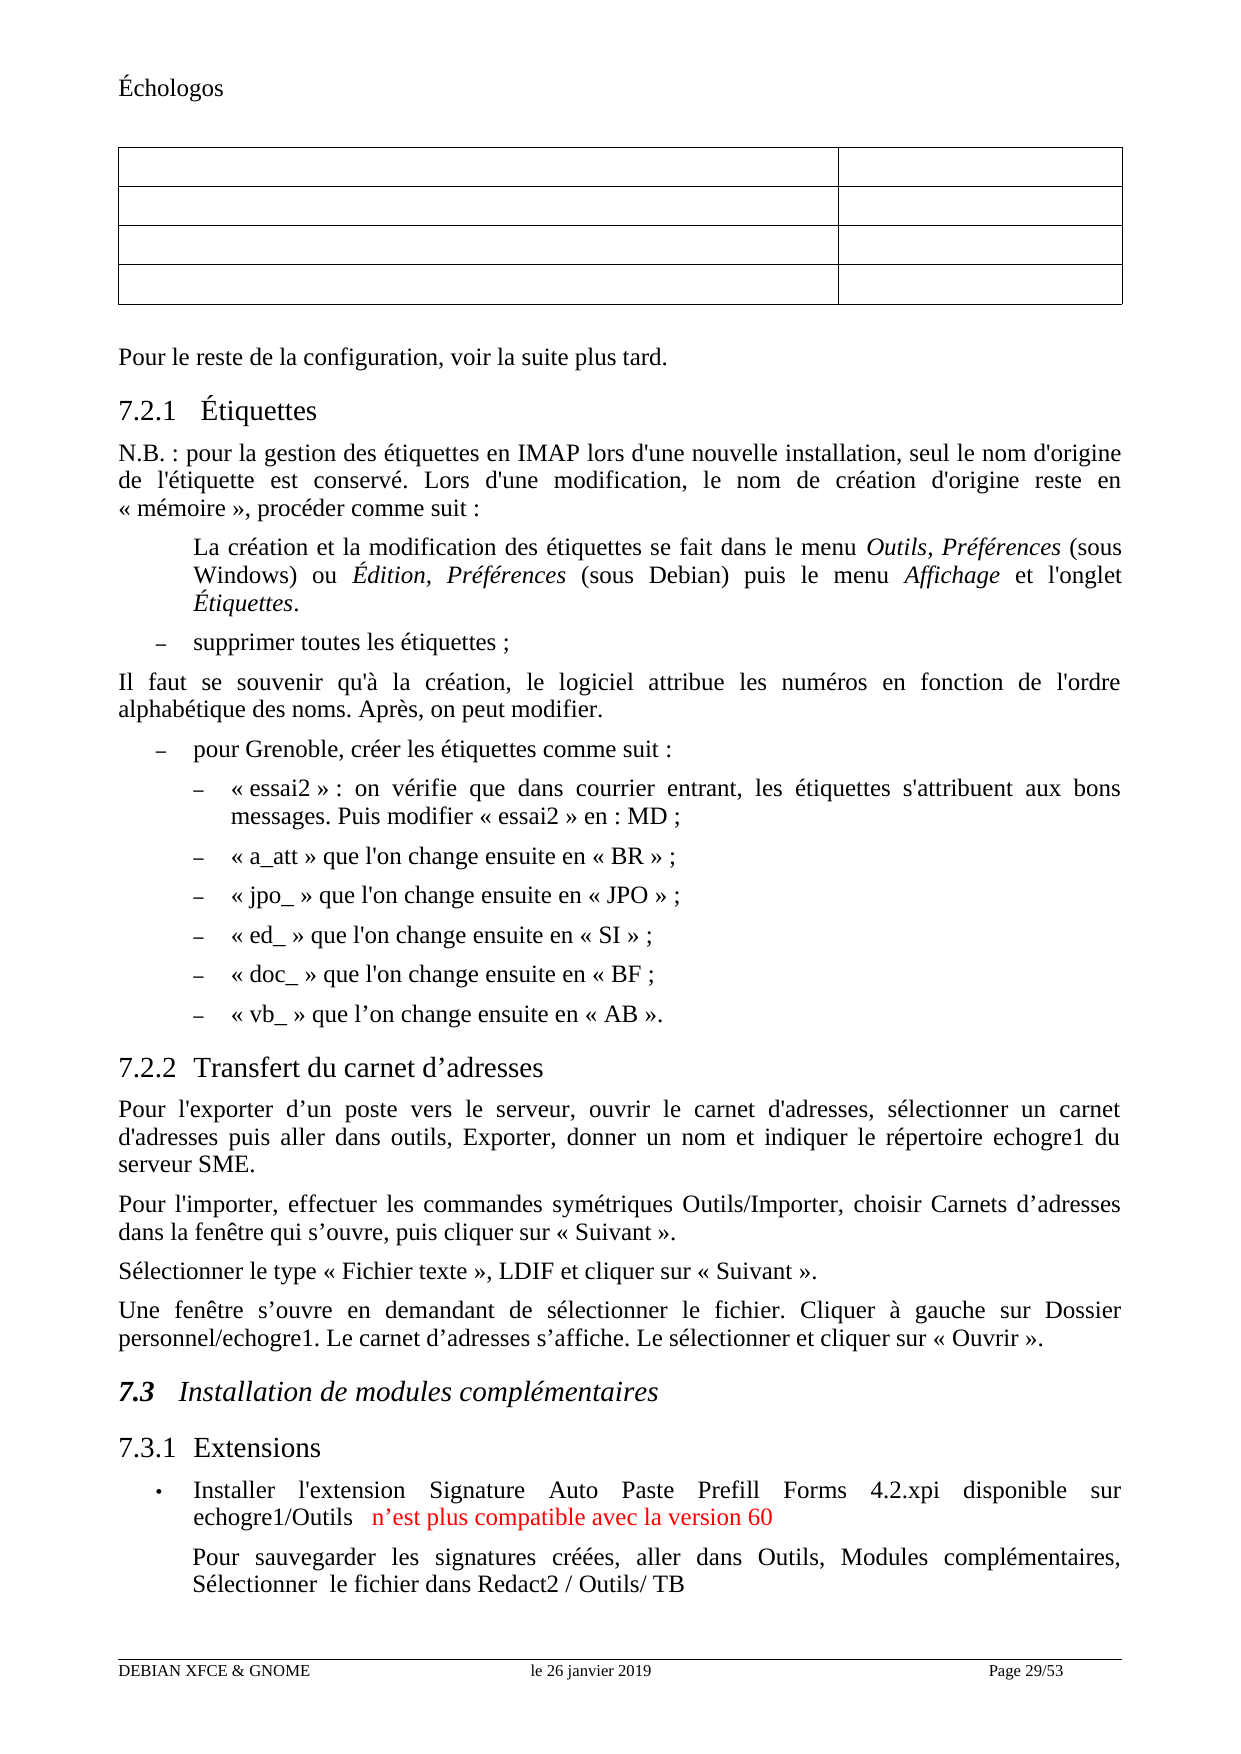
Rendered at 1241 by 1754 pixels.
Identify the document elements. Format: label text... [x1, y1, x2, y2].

text N.B. : pour la gestion des étiquettes en IMAP lors d'une nouvelle installation, seul le nom d'origine de l'étiquette est conservé. Lors d'une modification, le nom de création d'origine reste en « mémoire », procéder comme suit : [118, 439, 1122, 522]
list « a_att » que l'on change ensuite en « BR » ; [193, 842, 1122, 869]
text Pour sauvegarder les signatures créées, aller dans Outils, Modules complémentaires, Sélectionner le fichier dans Redact2 / Outils/ TB [192, 1543, 1122, 1598]
table_cell [839, 265, 1122, 304]
text Pour l'importer, effectuer les commandes symétriques Outils/Importer, choisir Carnets d’adresses dans la fenêtre qui s’ouvre, puis cliquer sur « Suivant ». [118, 1190, 1122, 1245]
table_cell [839, 226, 1122, 264]
list « jpo_ » que l'on change ensuite en « JPO » ; [193, 881, 1122, 909]
list « ed_ » que l'on change ensuite en « SI » ; [193, 921, 1122, 948]
subtitle Extensions [118, 1432, 1122, 1464]
list « essai2 » : on vérifie que dans courrier entrant, les étiquettes s'attribuent aux bons messages. Puis modifier « essai2 » en : MD ; [193, 774, 1122, 830]
text Pour l'exporter d’un poste vers le serveur, ouvrir le carnet d'adresses, sélectionner un carnet d'adresses puis aller dans outils, Exporter, donner un nom et indiquer le répertoire echogre1 du serveur SME. [118, 1095, 1122, 1178]
table_cell [119, 265, 838, 304]
subtitle Installation de modules complémentaires [118, 1376, 1122, 1408]
table_cell [119, 187, 838, 225]
table_cell [839, 148, 1122, 186]
list pour Grenoble, créer les étiquettes comme suit : [156, 735, 1122, 763]
table_cell [119, 148, 838, 186]
list supprimer toutes les étiquettes ; [156, 628, 1122, 656]
subtitle Transfert du carnet d’adresses [118, 1051, 1122, 1083]
table_cell [119, 226, 838, 264]
list INSTALLER L'EXTENSION SIGNATURE auto Paste Prefill Forms 4.2.xpi disponible sur echogre1/Outils n’est plus compatible avec la version 60 [156, 1476, 1122, 1531]
text Une fenêtre s’ouvre en demandant de sélectionner le fichier. Cliquer à gauche sur Dossier personnel/echogre1. Le carnet d’adresses s’affiche. Le sélectionner et cliquer sur « Ouvrir ». [118, 1297, 1122, 1352]
text Pour le reste de la configuration, voir la suite plus tard. [118, 343, 1122, 371]
text Sélectionner le type « Fichier texte », LDIF et cliquer sur « Suivant ». [118, 1257, 1122, 1285]
list « vb_ » que l’on change ensuite en « AB ». [193, 1000, 1122, 1027]
table_cell [839, 187, 1122, 225]
subtitle Étiquettes [118, 394, 1122, 427]
list La création et la modification des étiquettes se fait dans le menu Outils, Préférences (sous Windows) ou Édition, Préférences (sous Debian) puis le menu Affichage et l'onglet Étiquettes. [156, 533, 1122, 617]
list « Doc_ » que l'on change ensuite en « BF ; [193, 960, 1122, 988]
text Il faut se souvenir qu'à la création, le logiciel attribue les numéros en fonction de l'ordre alphabétique des noms. Après, on peut modifier. [118, 668, 1122, 723]
